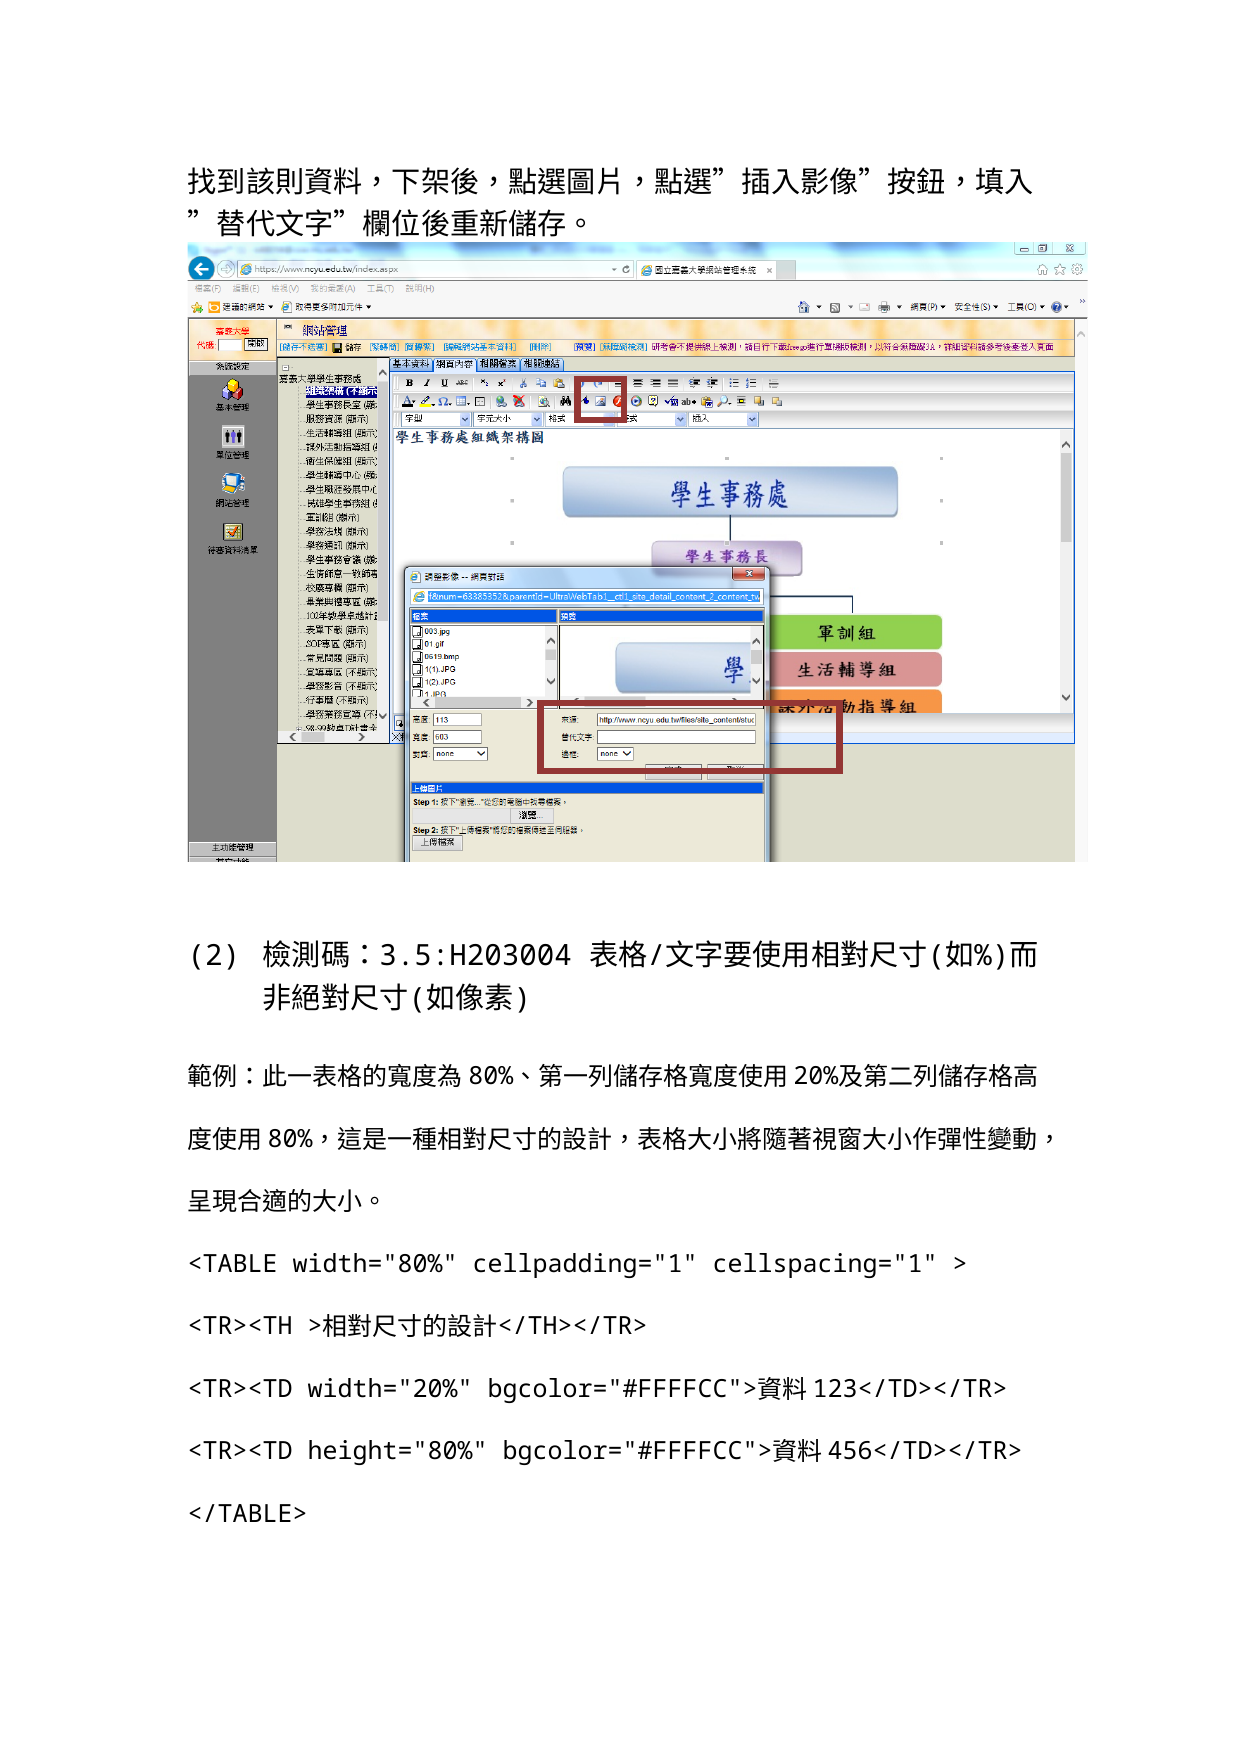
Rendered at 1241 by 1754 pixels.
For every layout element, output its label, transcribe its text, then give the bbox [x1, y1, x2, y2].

text <TABLE width="80%" cellpadding="1" cellspacing="1" > [187, 1221, 1053, 1283]
text <TR><TD width="20%" bgcolor="#FFFFCC">資料123</TD></TR> [187, 1346, 1053, 1408]
text <TR><TH >相對尺寸的設計</TH></TR> [187, 1283, 1053, 1346]
text 找到該則資料，下架後，點選圖片，點選”插入影像”按鈕，填入”替代文字”欄位後重新儲存。 [187, 158, 1053, 242]
text <TR><TD height="80%" bgcolor="#FFFFCC">資料456</TD></TR> [187, 1408, 1053, 1471]
text </TABLE> [187, 1471, 1053, 1533]
text 範例：此一表格的寬度為 80%、第一列儲存格寬度使用20%及第二列儲存格高度使用80%，這是一種相對尺寸的設計，表格大小將隨著視窗大小作彈性變動，呈現合適的大小。 [187, 1033, 1053, 1221]
list 檢測碼：3.5:H203004 表格/文字要使用相對尺寸(如%)而非絕對尺寸(如像素) [187, 932, 1053, 1017]
